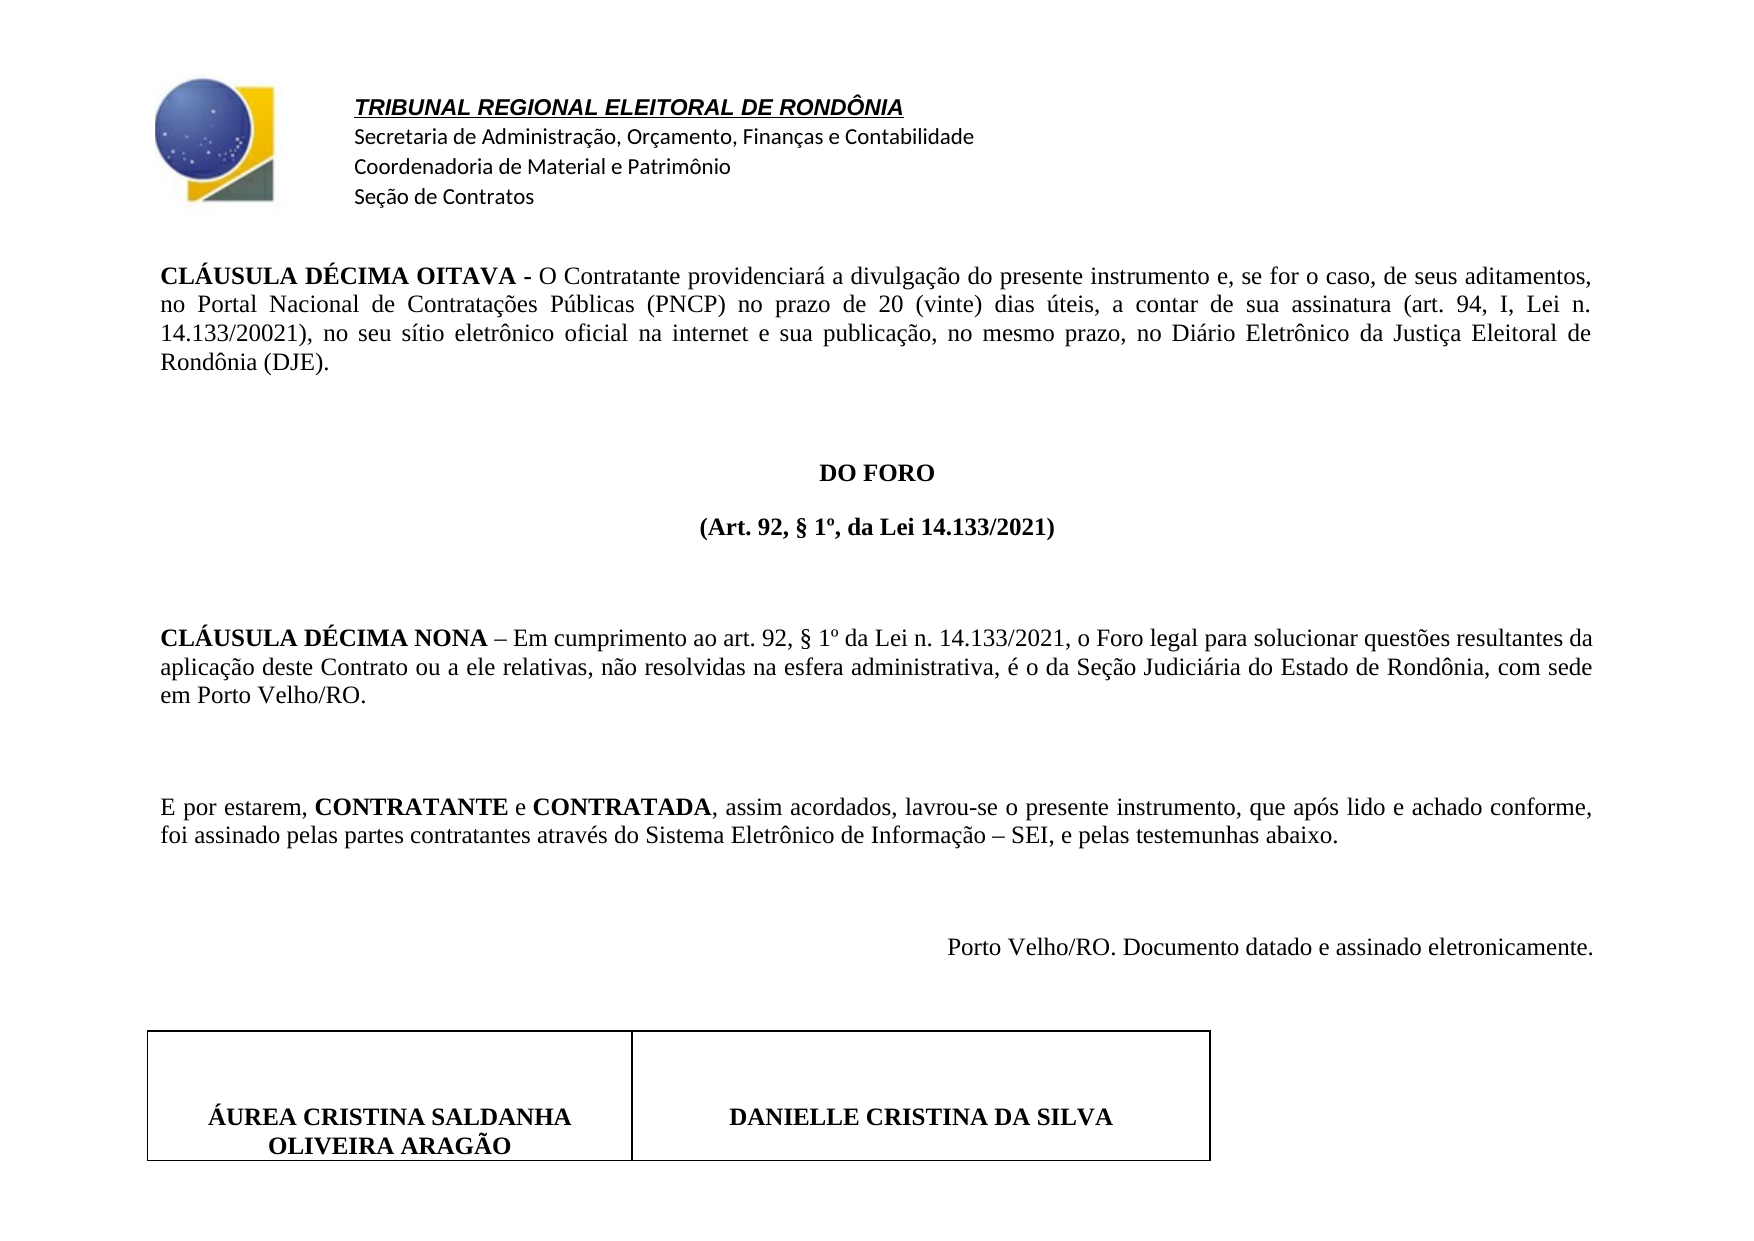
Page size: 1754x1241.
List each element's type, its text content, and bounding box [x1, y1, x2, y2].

table_header ÁUREA CRISTINA SALDANHA OLIVEIRA ARAGÃO [148, 1032, 631, 1159]
text CLÁUSULA DÉCIMA NONA – Em cumprimento ao art. 92, § 1º da Lei n. 14.133/2021, o Foro legal para solucionar questões resultantes da aplicação deste Contrato ou a ele relativas, não resolvidas na esfera administrativa, é o da Seção Judiciária do Estado de Rondônia, com sede em Porto Velho/RO. [160, 623, 1594, 709]
text (Art. 92, § 1º, da Lei 14.133/2021) [160, 512, 1594, 541]
text CLÁUSULA DÉCIMA OITAVA - O Contratante providenciará a divulgação do presente instrumento e, se for o caso, de seus aditamentos, no Portal Nacional de Contratações Públicas (PNCP) no prazo de 20 (vinte) dias úteis, a contar de sua assinatura (art. 94, I, Lei n. 14.133/20021), no seu sítio eletrônico oficial na internet e sua publicação, no mesmo prazo, no Diário Eletrônico da Justiça Eleitoral de Rondônia (DJE). [160, 261, 1594, 376]
text DO FORO [160, 458, 1594, 487]
text Porto Velho/RO. Documento datado e assinado eletronicamente. [160, 932, 1594, 960]
table_header DANIELLE CRISTINA DA SILVA [633, 1032, 1209, 1159]
text E por estarem, CONTRATANTE e CONTRATADA, assim acordados, lavrou-se o presente instrumento, que após lido e achado conforme, foi assinado pelas partes contratantes através do Sistema Eletrônico de Informação – SEI, e pelas testemunhas abaixo. [160, 792, 1594, 849]
